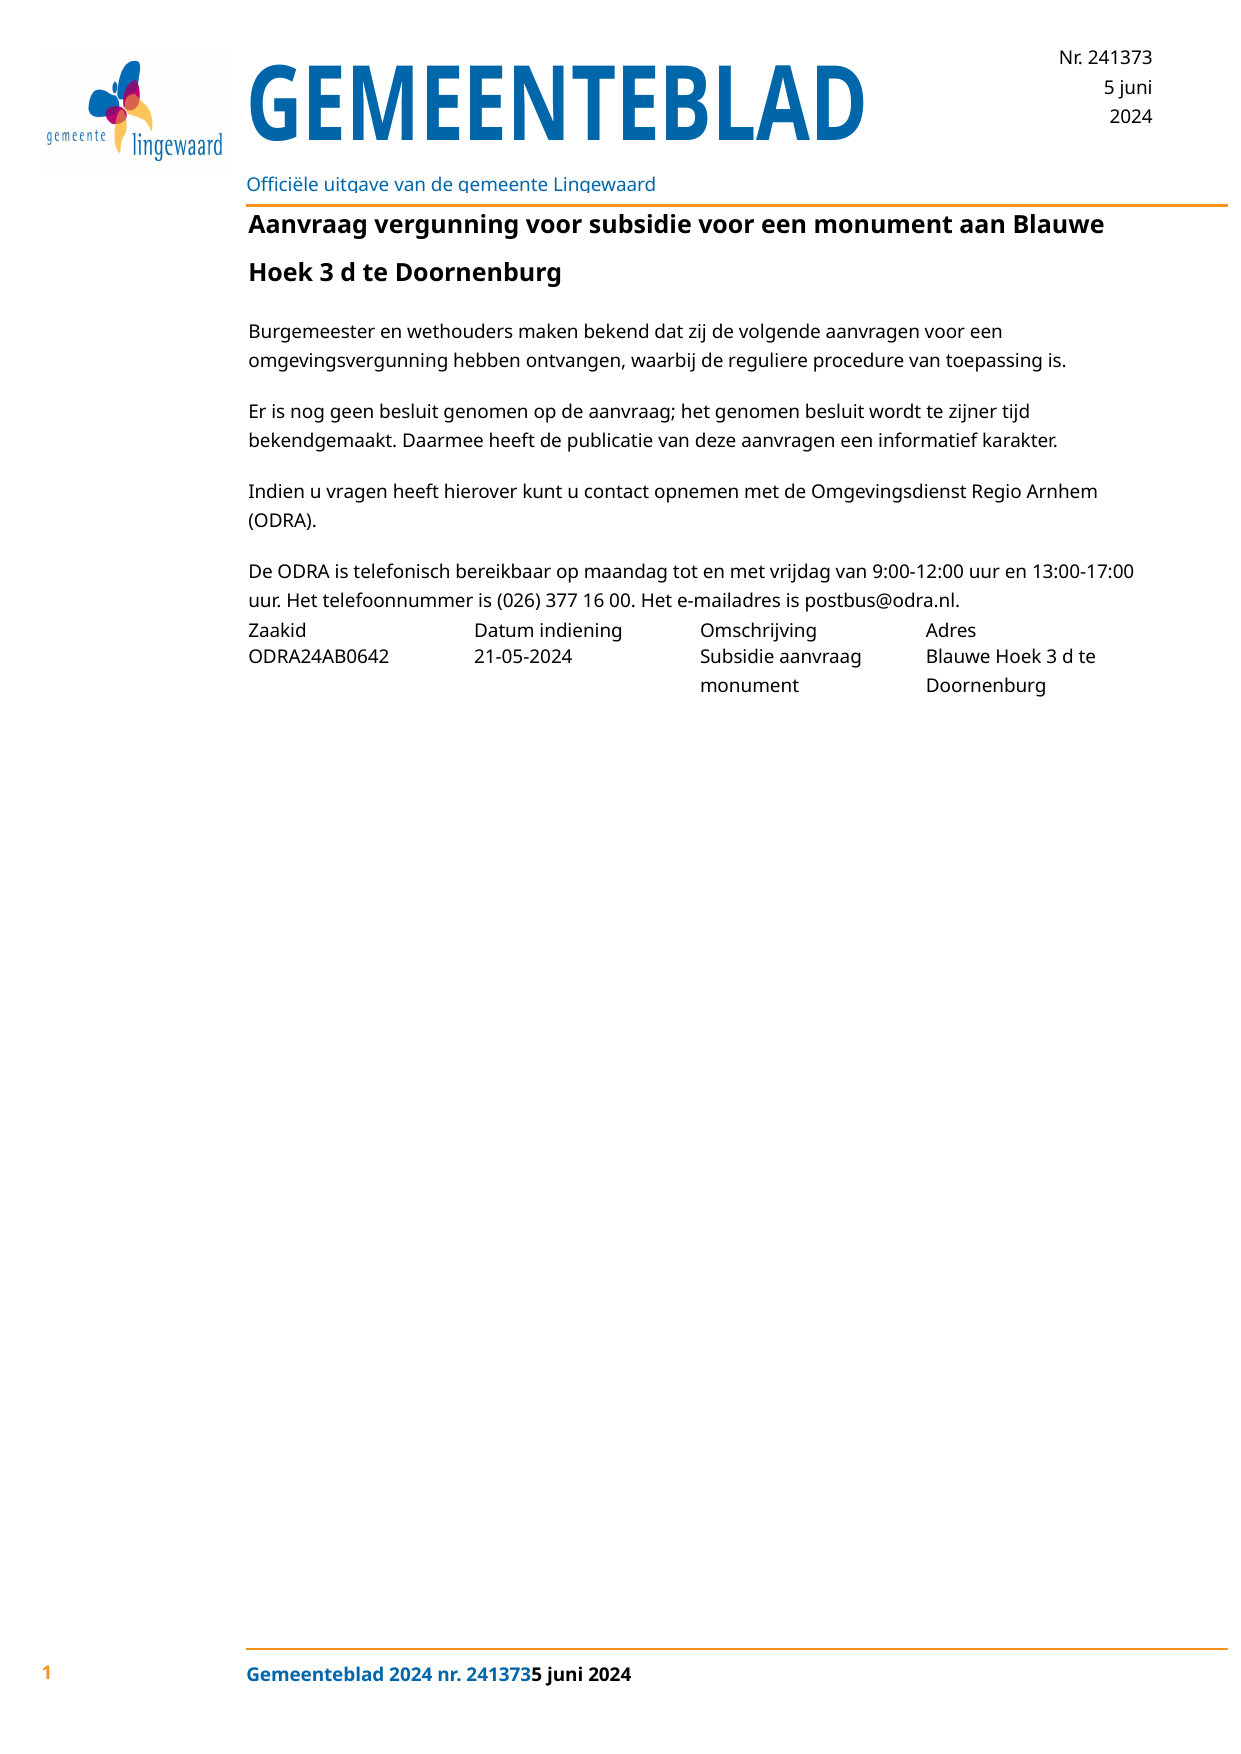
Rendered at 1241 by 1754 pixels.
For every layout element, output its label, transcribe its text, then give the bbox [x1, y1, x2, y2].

table_header Datum indiening [474, 617, 700, 643]
table_header Zaakid [248, 617, 474, 643]
table_header Adres [926, 617, 1152, 643]
text Burgemeester en wethouders maken bekend dat zij de volgende aanvragen voor een omgevingsvergunning hebben ontvangen, waarbij de reguliere procedure van toepassing is. [248, 318, 1152, 373]
picture [41, 47, 231, 172]
table_cell Subsidie aanvraag monument [700, 643, 926, 698]
text De ODRA is telefonisch bereikbaar op maandag tot en met vrijdag van 9:00-12:00 uur en 13:00-17:00 uur. Het telefoonnummer is (026) 377 16 00. Het e-mailadres is postbus@odra.nl. [248, 558, 1152, 613]
table_cell Blauwe Hoek 3 d te Doornenburg [926, 643, 1152, 698]
table_cell 21-05-2024 [474, 643, 700, 698]
table_header Omschrijving [700, 617, 926, 643]
text Er is nog geen besluit genomen op de aanvraag; het genomen besluit wordt te zijner tijd bekendgemaakt. Daarmee heeft de publicatie van deze aanvragen een informatief karakter. [248, 398, 1152, 453]
text Aanvraag vergunning voor subsidie voor een monument aan Blauwe Hoek 3 d te Doornenburg [248, 207, 1152, 288]
text Indien u vragen heeft hierover kunt u contact opnemen met de Omgevingsdienst Regio Arnhem (ODRA). [248, 478, 1152, 533]
table_cell ODRA24AB0642 [248, 643, 474, 698]
